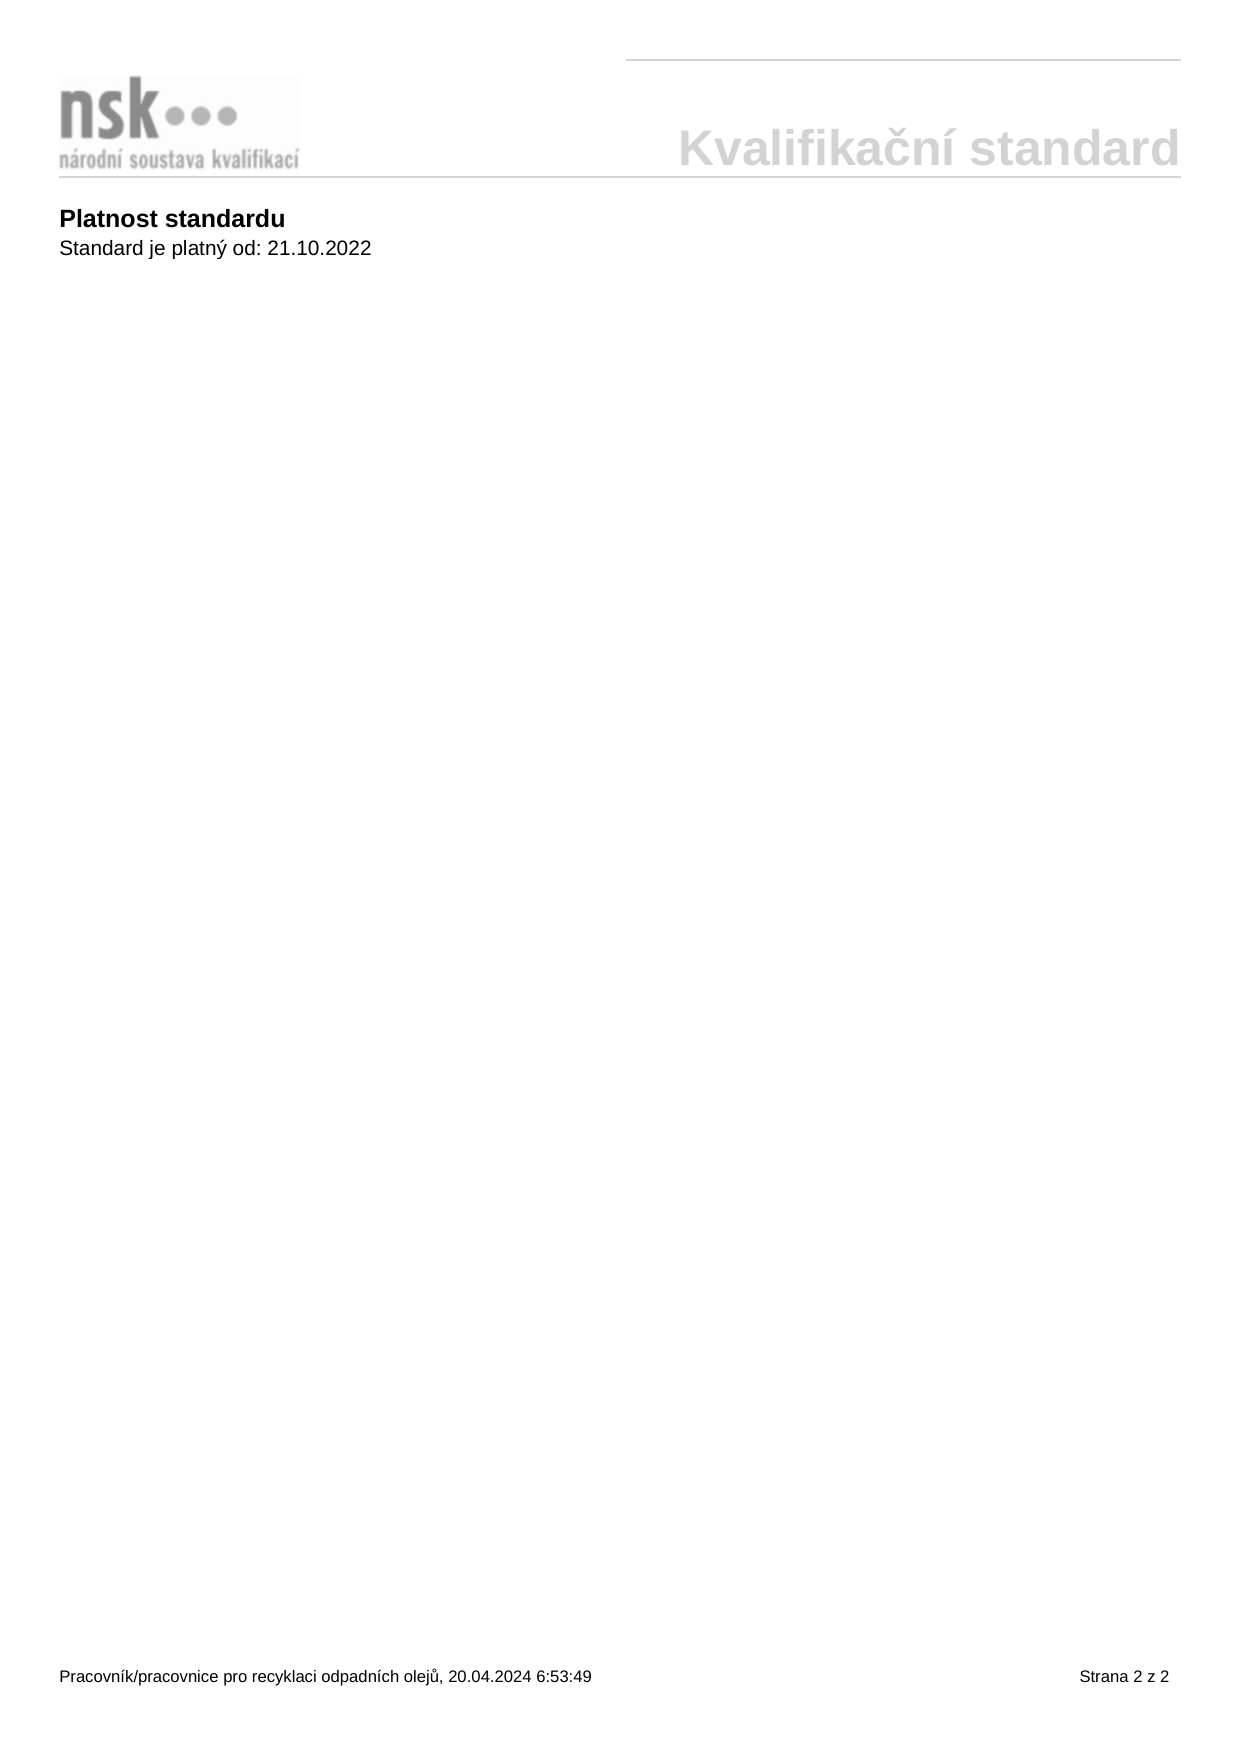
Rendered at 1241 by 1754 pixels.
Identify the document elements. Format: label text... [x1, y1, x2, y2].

table_cell Pracovník/pracovnice pro recyklaci odpadních olejů, 20.04.2024 6:53:49 [59, 1658, 862, 1694]
table_cell [484, 859, 620, 1159]
table_cell [620, 859, 626, 1159]
picture [58, 59, 621, 171]
table_cell [1093, 559, 1169, 859]
table_cell [1169, 1159, 1181, 1409]
table_cell [862, 859, 1093, 1159]
table_cell [1169, 559, 1181, 859]
table_cell [484, 559, 620, 859]
table_cell [484, 171, 620, 176]
table_cell [484, 1409, 620, 1658]
table_cell Platnost standardu [59, 200, 1181, 236]
table_cell [1093, 1159, 1169, 1409]
table_cell [1093, 1409, 1169, 1658]
table_cell [1169, 859, 1181, 1159]
table_cell [620, 259, 626, 559]
table_cell [59, 259, 483, 559]
table_cell [1093, 859, 1169, 1159]
table_cell [626, 859, 862, 1159]
table_cell Standard je platný od: 21.10.2022 [59, 236, 1181, 259]
table_cell [59, 194, 483, 200]
table_cell [1169, 1658, 1181, 1694]
table_cell [1169, 194, 1181, 200]
table_cell [626, 1159, 862, 1409]
table_cell [862, 194, 1093, 200]
table_cell [1169, 259, 1181, 559]
table_cell [620, 1159, 626, 1409]
table_cell [862, 1409, 1093, 1658]
table_cell [484, 194, 620, 200]
table_cell [1093, 259, 1169, 559]
table_cell [59, 1409, 483, 1658]
table_cell [59, 1159, 483, 1409]
table_cell [1169, 1409, 1181, 1658]
table_cell [59, 171, 483, 176]
table_cell [59, 559, 483, 859]
table_cell [620, 1409, 626, 1658]
table_cell [626, 194, 862, 200]
table_cell [626, 259, 862, 559]
table_cell [621, 59, 626, 170]
table_cell [862, 559, 1093, 859]
table_cell [59, 178, 1181, 194]
table_cell [862, 259, 1093, 559]
table_cell [1093, 194, 1169, 200]
table_cell [59, 859, 483, 1159]
table_cell Kvalifikační standard [626, 61, 1181, 176]
table_cell Strana 2 z 2 [862, 1658, 1169, 1694]
table_cell [862, 1159, 1093, 1409]
table_cell [626, 559, 862, 859]
table_cell [484, 1159, 620, 1409]
table_cell [620, 559, 626, 859]
table_cell [626, 1409, 862, 1658]
table_cell [484, 259, 620, 559]
